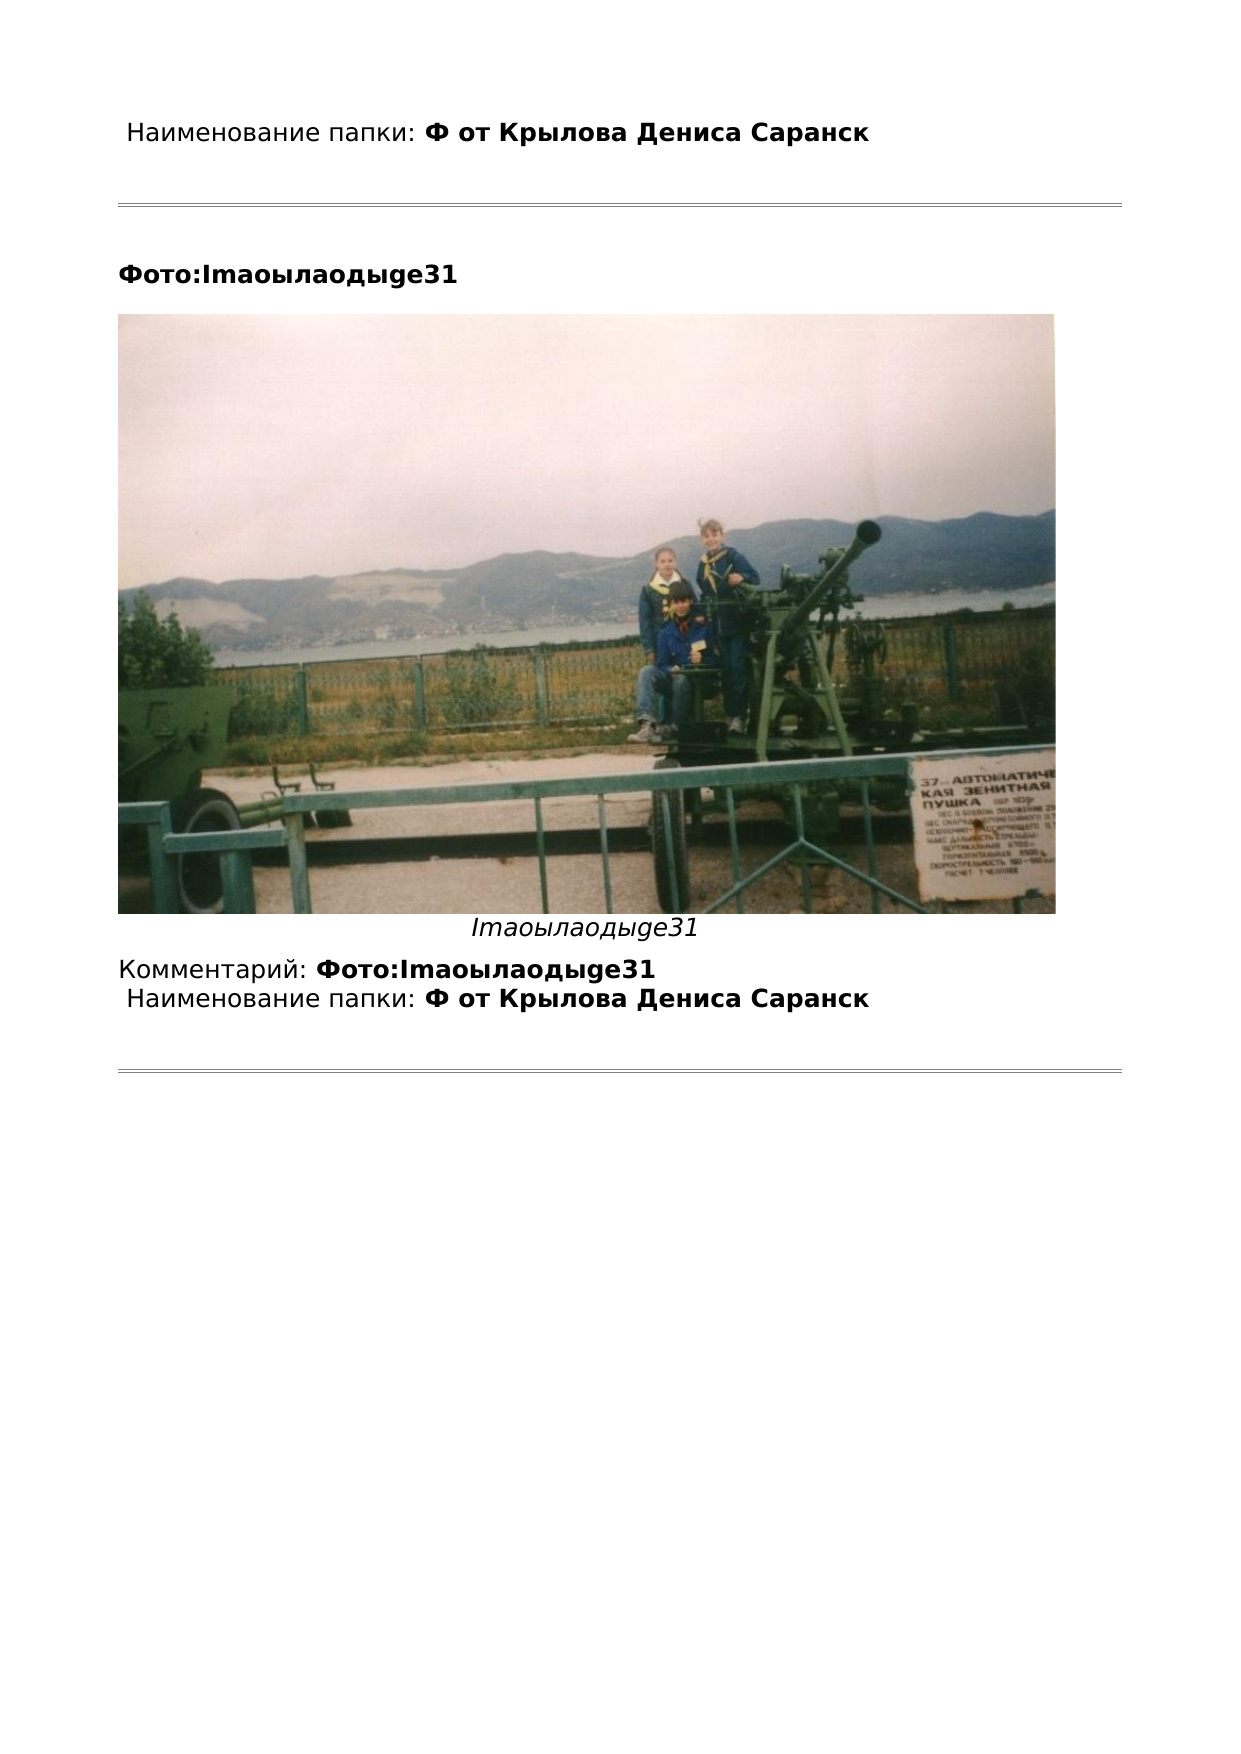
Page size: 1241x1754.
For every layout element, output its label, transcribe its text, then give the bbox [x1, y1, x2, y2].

text Комментарий: Фото:Imaоылаодыge31 Наименование папки: Ф от Крылова Дениса Саранск [118, 955, 1122, 1042]
picture [118, 314, 1056, 914]
text Imaоылаодыge31 [118, 914, 1056, 942]
subtitle Фото:Imaоылаодыge31 [118, 260, 1122, 289]
text Наименование папки: Ф от Крылова Дениса Саранск [118, 118, 1122, 176]
